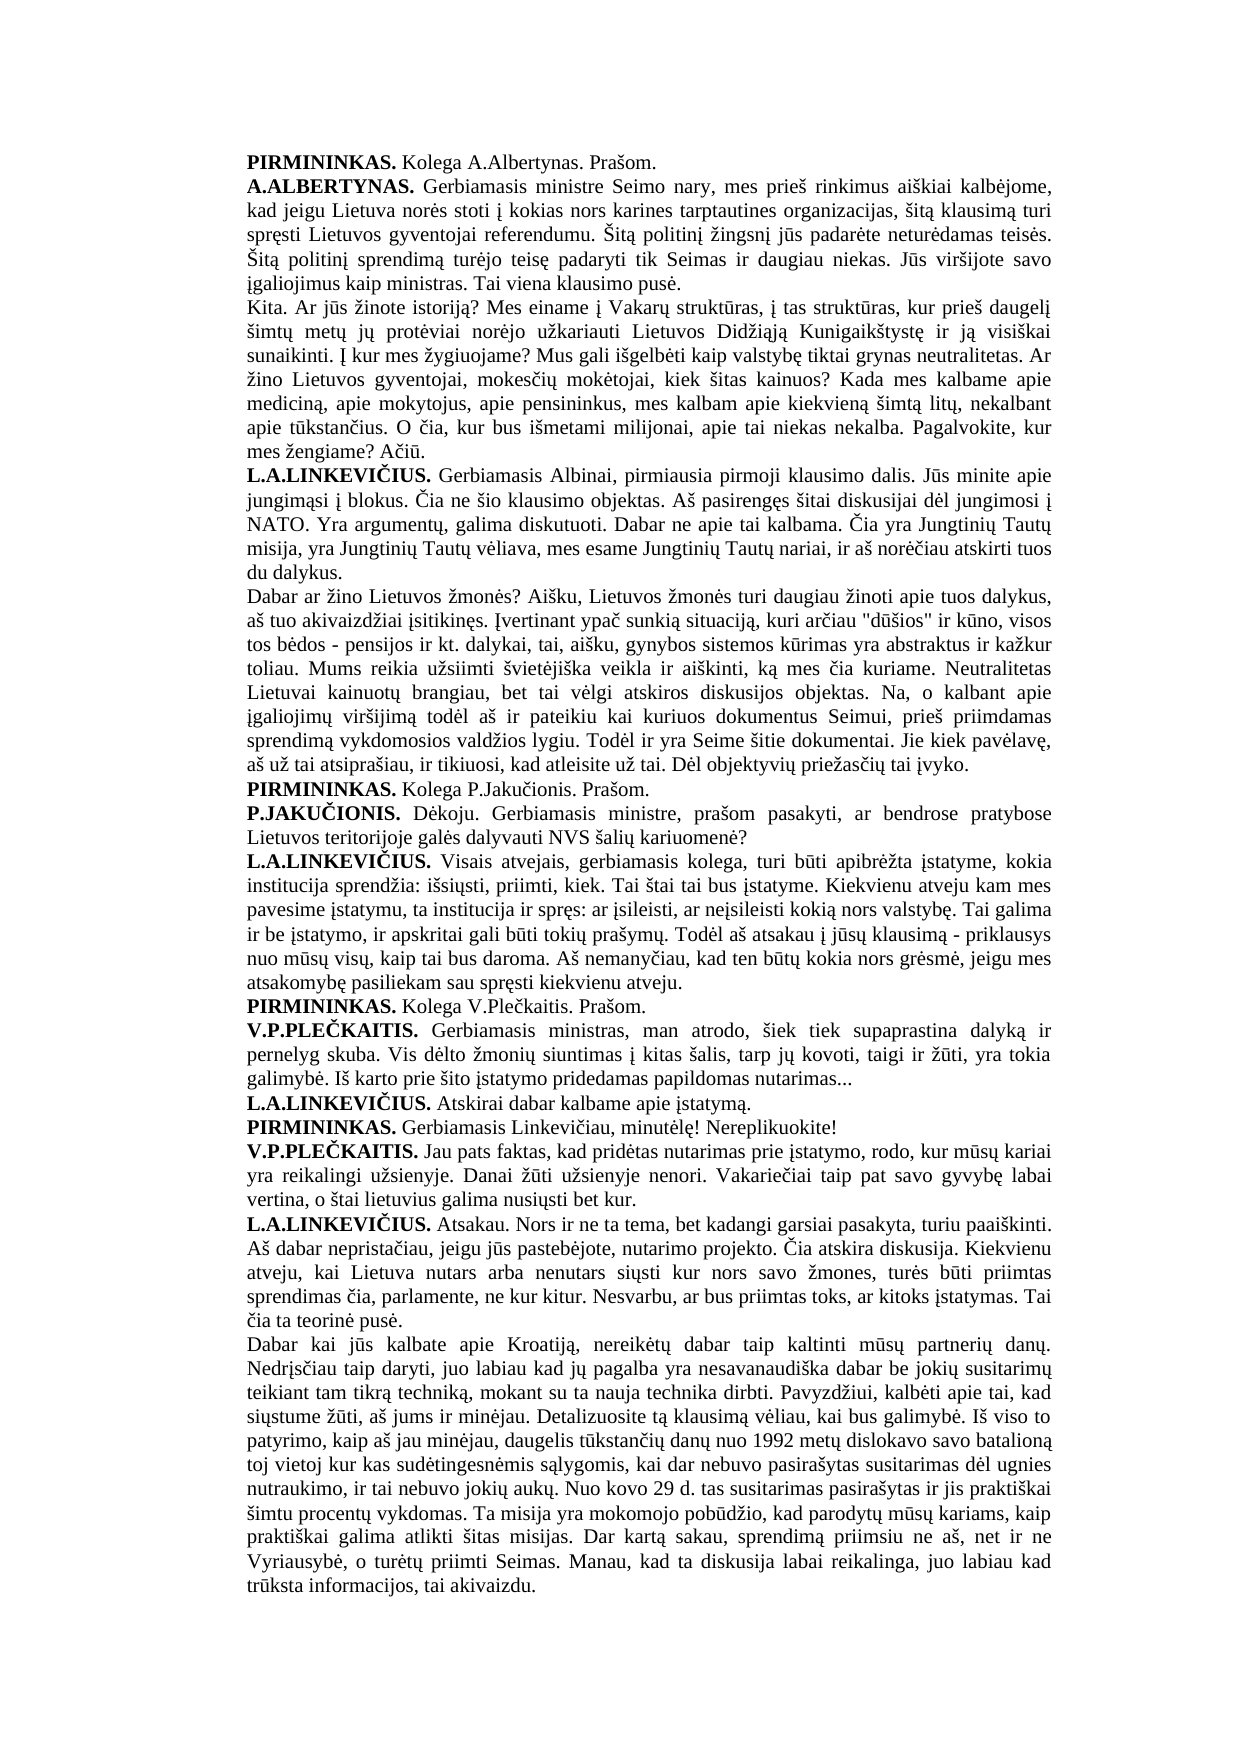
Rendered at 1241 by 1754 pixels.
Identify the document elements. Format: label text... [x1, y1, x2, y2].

text L.A.LINKEVIČIUS. Visais atvejais, gerbiamasis kolega, turi būti apibrėžta įstatyme, kokia institucija sprendžia: išsiųsti, priimti, kiek. Tai štai tai bus įstatyme. Kiekvienu atveju kam mes pavesime įstatymu, ta institucija ir spręs: ar įsileisti, ar neįsileisti kokią nors valstybę. Tai galima ir be įstatymo, ir apskritai gali būti tokių prašymų. Todėl aš atsakau į jūsų klausimą - priklausys nuo mūsų visų, kaip tai bus daroma. Aš nemanyčiau, kad ten būtų kokia nors grėsmė, jeigu mes atsakomybę pasiliekam sau spręsti kiekvienu atveju. [247, 849, 1053, 994]
text PIRMININKAS. Gerbiamasis Linkevičiau, minutėlę! Nereplikuokite! [247, 1115, 1053, 1139]
text L.A.LINKEVIČIUS. Gerbiamasis Albinai, pirmiausia pirmoji klausimo dalis. Jūs minite apie jungimąsi į blokus. Čia ne šio klausimo objektas. Aš pasirengęs šitai diskusijai dėl jungimosi į NATO. Yra argumentų, galima diskutuoti. Dabar ne apie tai kalbama. Čia yra Jungtinių Tautų misija, yra Jungtinių Tautų vėliava, mes esame Jungtinių Tautų nariai, ir aš norėčiau atskirti tuos du dalykus. [247, 463, 1053, 584]
text L.A.LINKEVIČIUS. Atskirai dabar kalbame apie įstatymą. [247, 1091, 1053, 1114]
text V.P.PLEČKAITIS. Gerbiamasis ministras, man atrodo, šiek tiek supaprastina dalyką ir pernelyg skuba. Vis dėlto žmonių siuntimas į kitas šalis, tarp jų kovoti, taigi ir žūti, yra tokia galimybė. Iš karto prie šito įstatymo pridedamas papildomas nutarimas... [247, 1018, 1053, 1090]
text PIRMININKAS. Kolega V.Plečkaitis. Prašom. [247, 994, 1053, 1018]
text P.JAKUČIONIS. Dėkoju. Gerbiamasis ministre, prašom pasakyti, ar bendrose pratybose Lietuvos teritorijoje galės dalyvauti NVS šalių kariuomenė? [247, 801, 1053, 849]
text L.A.LINKEVIČIUS. Atsakau. Nors ir ne ta tema, bet kadangi garsiai pasakyta, turiu paaiškinti. Aš dabar nepristačiau, jeigu jūs pastebėjote, nutarimo projekto. Čia atskira diskusija. Kiekvienu atveju, kai Lietuva nutars arba nenutars siųsti kur nors savo žmones, turės būti priimtas sprendimas čia, parlamente, ne kur kitur. Nesvarbu, ar bus priimtas toks, ar kitoks įstatymas. Tai čia ta teorinė pusė. [247, 1211, 1053, 1332]
text PIRMININKAS. Kolega A.Albertynas. Prašom. [247, 150, 1053, 174]
text Dabar ar žino Lietuvos žmonės? Aišku, Lietuvos žmonės turi daugiau žinoti apie tuos dalykus, aš tuo akivaizdžiai įsitikinęs. Įvertinant ypač sunkią situaciją, kuri arčiau "dūšios" ir kūno, visos tos bėdos - pensijos ir kt. dalykai, tai, aišku, gynybos sistemos kūrimas yra abstraktus ir kažkur toliau. Mums reikia užsiimti švietėjiška veikla ir aiškinti, ką mes čia kuriame. Neutralitetas Lietuvai kainuotų brangiau, bet tai vėlgi atskiros diskusijos objektas. Na, o kalbant apie įgaliojimų viršijimą todėl aš ir pateikiu kai kuriuos dokumentus Seimui, prieš priimdamas sprendimą vykdomosios valdžios lygiu. Todėl ir yra Seime šitie dokumentai. Jie kiek pavėlavę, aš už tai atsiprašiau, ir tikiuosi, kad atleisite už tai. Dėl objektyvių priežasčių tai įvyko. [247, 584, 1053, 776]
text V.P.PLEČKAITIS. Jau pats faktas, kad pridėtas nutarimas prie įstatymo, rodo, kur mūsų kariai yra reikalingi užsienyje. Danai žūti užsienyje nenori. Vakariečiai taip pat savo gyvybę labai vertina, o štai lietuvius galima nusiųsti bet kur. [247, 1139, 1053, 1211]
text Dabar kai jūs kalbate apie Kroatiją, nereikėtų dabar taip kaltinti mūsų partnerių danų. Nedrįsčiau taip daryti, juo labiau kad jų pagalba yra nesavanaudiška dabar be jokių susitarimų teikiant tam tikrą techniką, mokant su ta nauja technika dirbti. Pavyzdžiui, kalbėti apie tai, kad siųstume žūti, aš jums ir minėjau. Detalizuosite tą klausimą vėliau, kai bus galimybė. Iš viso to patyrimo, kaip aš jau minėjau, daugelis tūkstančių danų nuo 1992 metų dislokavo savo batalioną toj vietoj kur kas sudėtingesnėmis sąlygomis, kai dar nebuvo pasirašytas susitarimas dėl ugnies nutraukimo, ir tai nebuvo jokių aukų. Nuo kovo 29 d. tas susitarimas pasirašytas ir jis praktiškai šimtu procentų vykdomas. Ta misija yra mokomojo pobūdžio, kad parodytų mūsų kariams, kaip praktiškai galima atlikti šitas misijas. Dar kartą sakau, sprendimą priimsiu ne aš, net ir ne Vyriausybė, o turėtų priimti Seimas. Manau, kad ta diskusija labai reikalinga, juo labiau kad trūksta informacijos, tai akivaizdu. [247, 1332, 1053, 1597]
text Kita. Ar jūs žinote istoriją? Mes einame į Vakarų struktūras, į tas struktūras, kur prieš daugelį šimtų metų jų protėviai norėjo užkariauti Lietuvos Didžiąją Kunigaikštystę ir ją visiškai sunaikinti. Į kur mes žygiuojame? Mus gali išgelbėti kaip valstybę tiktai grynas neutralitetas. Ar žino Lietuvos gyventojai, mokesčių mokėtojai, kiek šitas kainuos? Kada mes kalbame apie mediciną, apie mokytojus, apie pensininkus, mes kalbam apie kiekvieną šimtą litų, nekalbant apie tūkstančius. O čia, kur bus išmetami milijonai, apie tai niekas nekalba. Pagalvokite, kur mes žengiame? Ačiū. [247, 295, 1053, 463]
text A.ALBERTYNAS. Gerbiamasis ministre Seimo nary, mes prieš rinkimus aiškiai kalbėjome, kad jeigu Lietuva norės stoti į kokias nors karines tarptautines organizacijas, šitą klausimą turi spręsti Lietuvos gyventojai referendumu. Šitą politinį žingsnį jūs padarėte neturėdamas teisės. Šitą politinį sprendimą turėjo teisę padaryti tik Seimas ir daugiau niekas. Jūs viršijote savo įgaliojimus kaip ministras. Tai viena klausimo pusė. [247, 174, 1053, 294]
text PIRMININKAS. Kolega P.Jakučionis. Prašom. [247, 777, 1053, 801]
